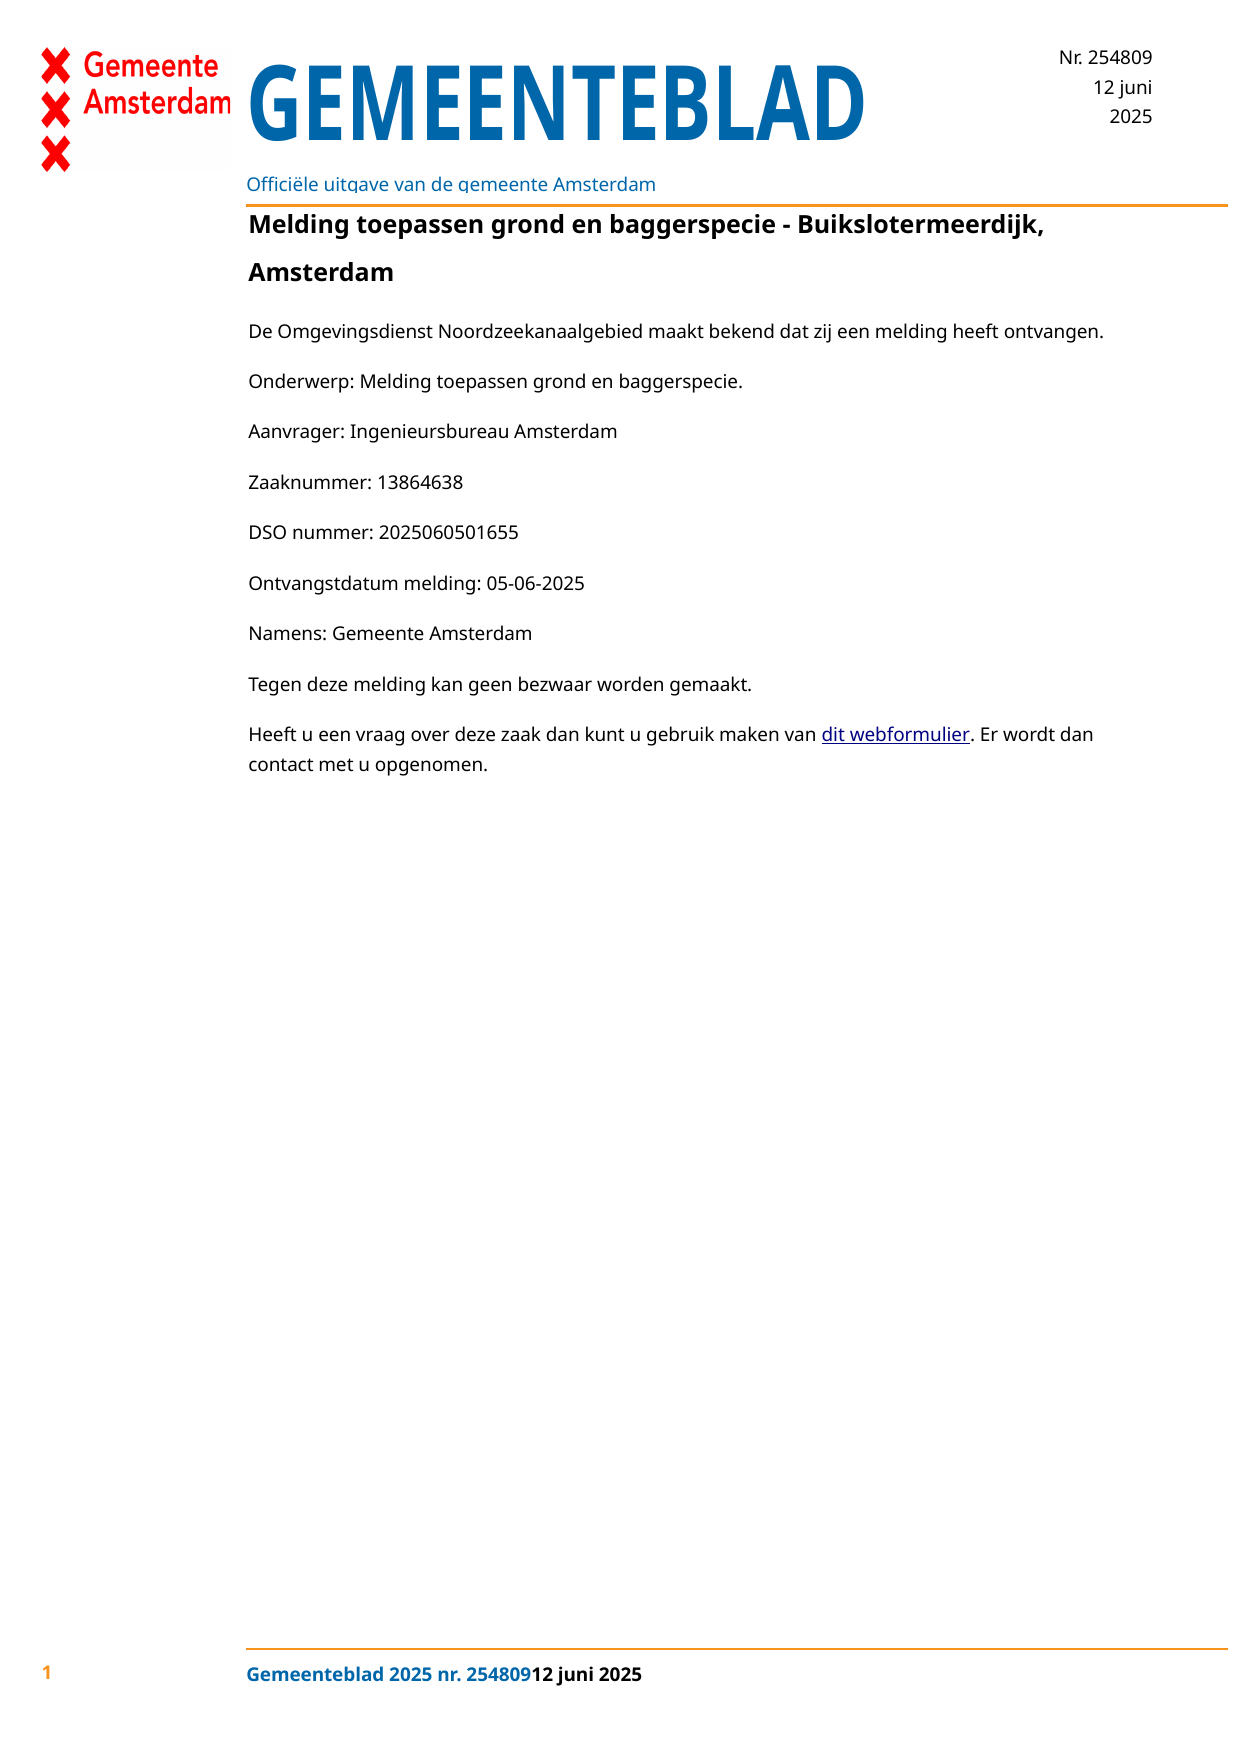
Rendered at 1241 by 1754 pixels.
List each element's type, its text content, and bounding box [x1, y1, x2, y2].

picture [41, 47, 231, 172]
text Tegen deze melding kan geen bezwaar worden gemaakt. [248, 671, 1152, 697]
text Aanvrager: Ingenieursbureau Amsterdam [248, 419, 1152, 444]
text DSO nummer: 2025060501655 [248, 519, 1152, 545]
text Onderwerp: Melding toepassen grond en baggerspecie. [248, 368, 1152, 394]
text Melding toepassen grond en baggerspecie - Buikslotermeerdijk, Amsterdam [248, 207, 1152, 288]
text Namens: Gemeente Amsterdam [248, 620, 1152, 646]
text De Omgevingsdienst Noordzeekanaalgebied maakt bekend dat zij een melding heeft ontvangen. [248, 318, 1152, 344]
text Heeft u een vraag over deze zaak dan kunt u gebruik maken van dit webformulier. Er wordt dan contact met u opgenomen. [248, 721, 1152, 777]
text Ontvangstdatum melding: 05-06-2025 [248, 570, 1152, 596]
text Zaaknummer: 13864638 [248, 469, 1152, 495]
